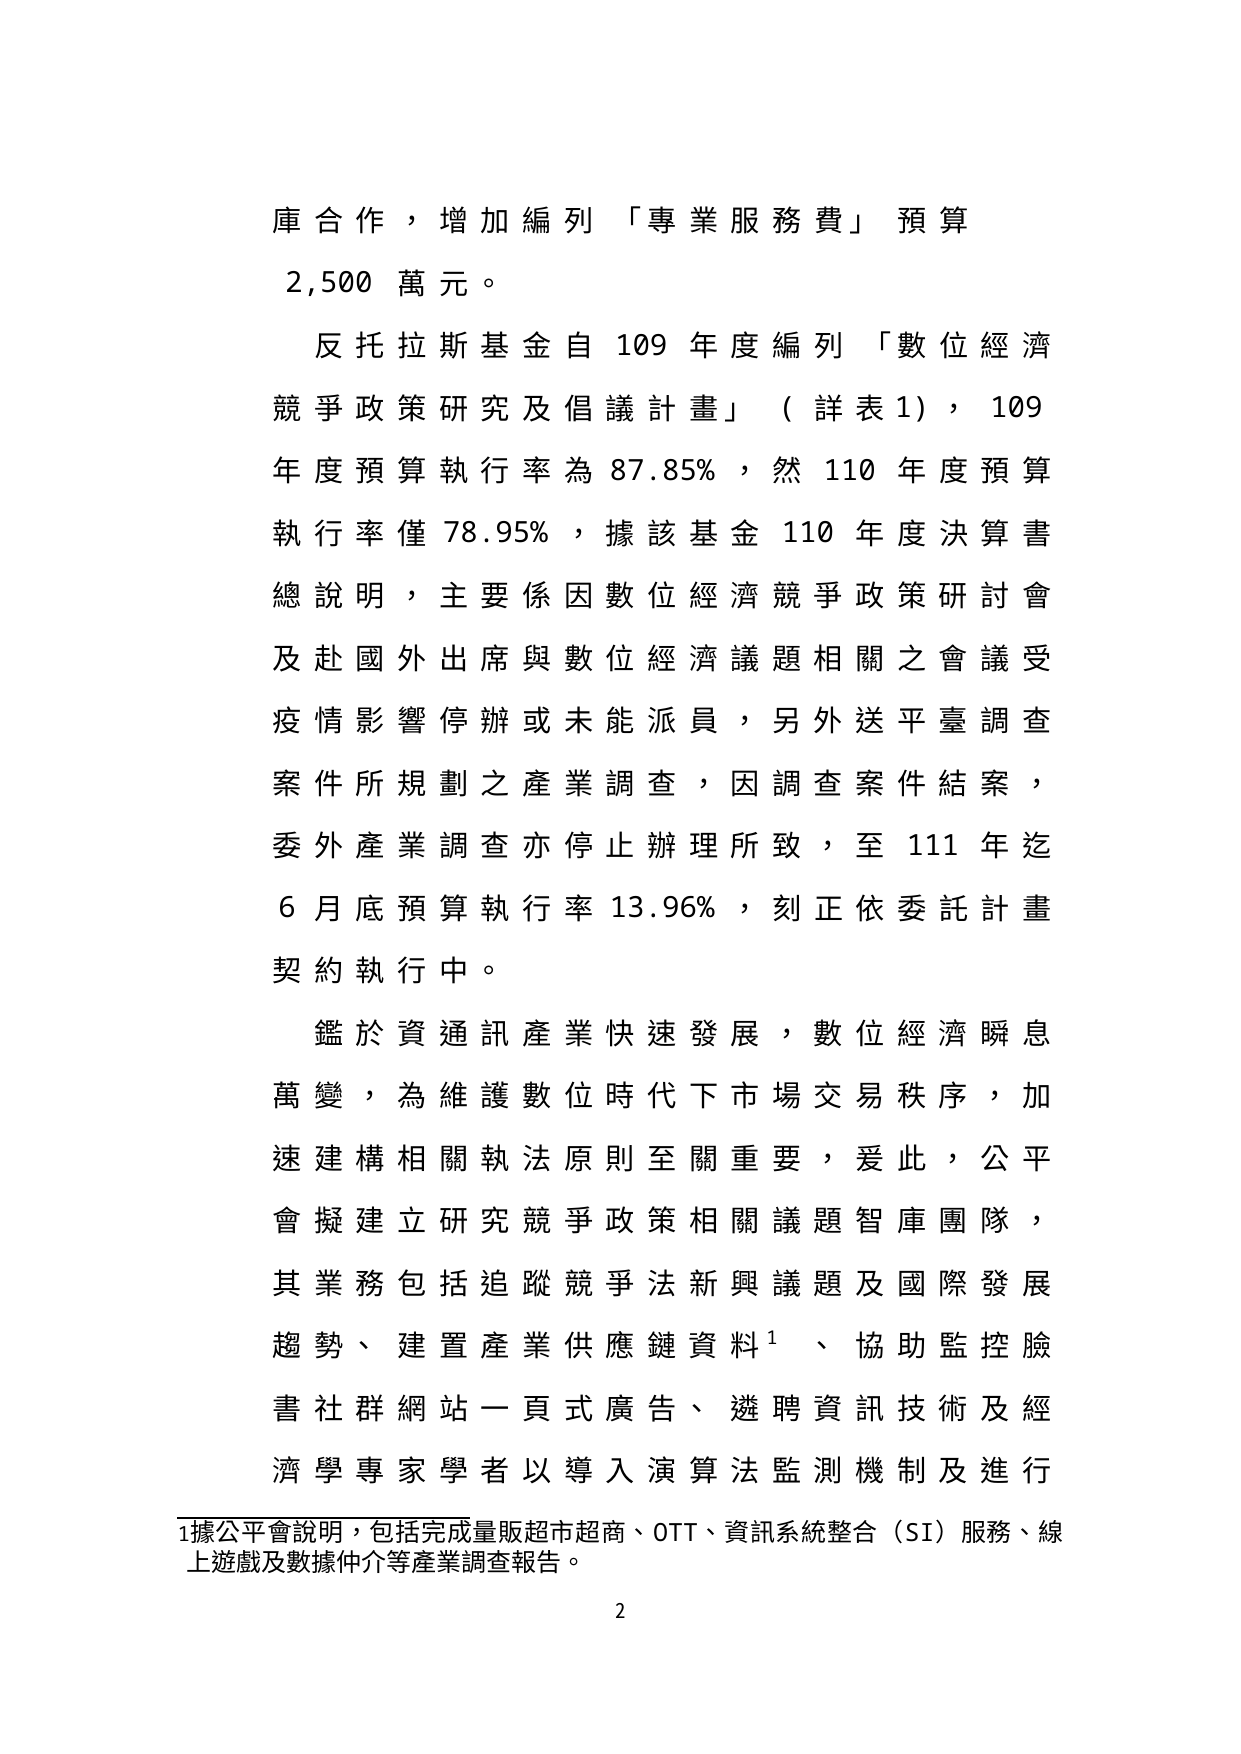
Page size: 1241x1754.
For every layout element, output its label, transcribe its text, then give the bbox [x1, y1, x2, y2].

text 反托拉斯基金112年度預算案編列「數位經濟競爭政策研究及倡議計畫」4,202萬元，較111年度預算案數大幅增加2,277萬元(增幅達118.29%)，主要增加「專業服務費」2,270萬元，詢據公平會說明，係為因應網路科技發展及數位經濟趨勢快速變化，面對跨域整合平臺與創新服務模式可能衍生之新興競爭議題時，該會須儘速研議國內可能面臨之挑戰與解決之道，爰於「數位經濟競爭政策研究及倡議計畫」項下編列「專業服務費」，擬與研究競爭政策相關議題之專業機構合作建立智庫，進行國際執法動態追蹤與分析、產業供應鏈資料庫之建置，及引進數位科技執法技術等與執法有關之相關事務，111年度編列規劃初期所需經費1,000萬元，112年度為辦理其餘事項及持續與智庫合作，增加編列「專業服務費」預算2,500萬元。 [246, 177, 1058, 302]
text 鑑於資通訊產業快速發展，數位經濟瞬息萬變，為維護數位時代下市場交易秩序，加速建構相關執法原則至關重要，爰此，公平會擬建立研究競爭政策相關議題智庫團隊，其業務包括追蹤競爭法新興議題及國際發展趨勢、建置產業供應鏈資料、協助監控臉書社群網站一頁式廣告、遴聘資訊技術及經濟學專家學者以導入演算法監測機制及進行 [246, 990, 1058, 1490]
text 據公平會說明，包括完成量販超市超商、OTT、資訊系統整合（SI）服務、線上遊戲及數據仲介等產業調查報告。 [177, 1518, 1063, 1577]
text 反托拉斯基金自109年度編列「數位經濟競爭政策研究及倡議計畫」(詳表1)，109年度預算執行率為87.85%，然110年度預算執行率僅78.95%，據該基金110年度決算書總說明，主要係因數位經濟競爭政策研討會及赴國外出席與數位經濟議題相關之會議受疫情影響停辦或未能派員，另外送平臺調查案件所規劃之產業調查，因調查案件結案，委外產業調查亦停止辦理所致，至111年迄6月底預算執行率13.96%，刻正依委託計畫契約執行中。 [246, 302, 1058, 990]
